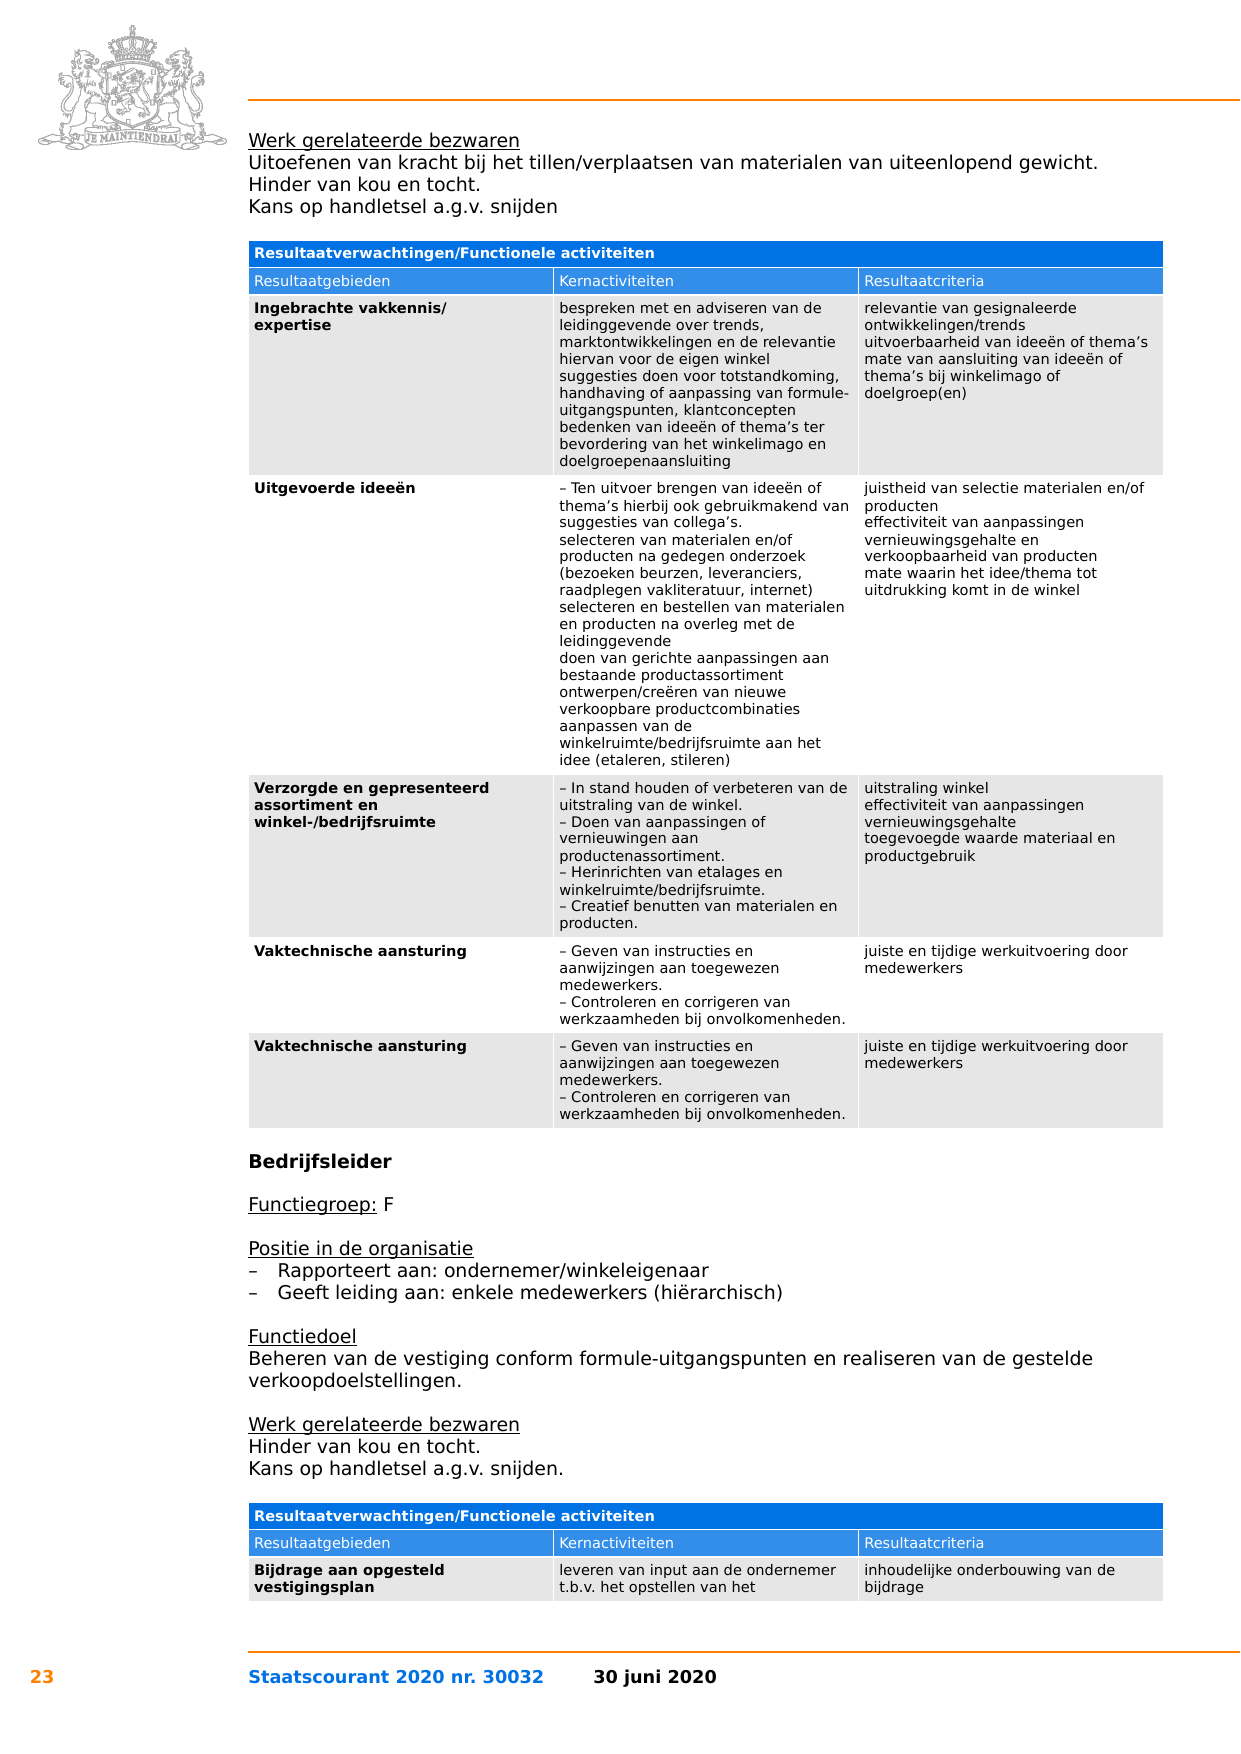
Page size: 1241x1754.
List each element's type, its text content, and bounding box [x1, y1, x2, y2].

table_cell relevantie van gesignaleerde ontwikkelingen/trends uitvoerbaarheid van ideeën of thema’s mate van aansluiting van ideeën of thema’s bij winkelimago of doelgroep(en) [859, 296, 1163, 475]
table_cell inhoudelijke onderbouwing van de bijdrage [859, 1558, 1163, 1601]
text Hinder van kou en tocht. [248, 174, 1163, 196]
table_cell – In stand houden of verbeteren van de uitstraling van de winkel. – Doen van aanpassingen of vernieuwingen aan productenassortiment. – Herinrichten van etalages en winkelruimte/bedrijfsruimte. – Creatief benutten van materialen en producten. [554, 775, 858, 937]
table_cell Ingebrachte vakkennis/ expertise [249, 296, 553, 475]
table_cell – Geven van instructies en aanwijzingen aan toegewezen medewerkers. – Controleren en corrigeren van werkzaamheden bij onvolkomenheden. [554, 1033, 858, 1128]
text Positie in de organisatie [248, 1238, 1163, 1260]
text Functiegroep: F [248, 1194, 1163, 1216]
table_cell Uitgevoerde ideeën [249, 476, 553, 774]
table_cell Kernactiviteiten [554, 1530, 858, 1556]
table_cell – Ten uitvoer brengen van ideeën of thema’s hierbij ook gebruikmakend van suggesties van collega’s. selecteren van materialen en/of producten na gedegen onderzoek (bezoeken beurzen, leveranciers, raadplegen vakliteratuur, internet) selecteren en bestellen van materialen en producten na overleg met de leidinggevende doen van gerichte aanpassingen aan bestaande productassortiment ontwerpen/creëren van nieuwe verkoopbare productcombinaties aanpassen van de winkelruimte/bedrijfsruimte aan het idee (etaleren, stileren) [554, 476, 858, 774]
text Werk gerelateerde bezwaren [248, 1414, 1163, 1436]
text Kans op handletsel a.g.v. snijden. [248, 1458, 1163, 1480]
table_cell bespreken met en adviseren van de leidinggevende over trends, marktontwikkelingen en de relevantie hiervan voor de eigen winkel suggesties doen voor totstandkoming, handhaving of aanpassing van formule-uitgangspunten, klantconcepten bedenken van ideeën of thema’s ter bevordering van het winkelimago en doelgroepenaansluiting [554, 296, 858, 475]
table_cell Vaktechnische aansturing [249, 1033, 553, 1128]
table_cell Resultaatcriteria [859, 268, 1163, 294]
table_cell uitstraling winkel effectiviteit van aanpassingen vernieuwingsgehalte toegevoegde waarde materiaal en productgebruik [859, 775, 1163, 937]
text – Rapporteert aan: ondernemer/winkeleigenaar [248, 1260, 1163, 1282]
table_cell Resultaatgebieden [249, 1530, 553, 1556]
text Werk gerelateerde bezwaren [248, 130, 1163, 152]
table_cell Bijdrage aan opgesteld vestigingsplan [249, 1558, 553, 1601]
table_header Resultaatverwachtingen/Functionele activiteiten [249, 241, 1163, 267]
text – Geeft leiding aan: enkele medewerkers (hiërarchisch) [248, 1282, 1163, 1304]
text Hinder van kou en tocht. [248, 1436, 1163, 1458]
text Kans op handletsel a.g.v. snijden [248, 196, 1163, 218]
table_cell Kernactiviteiten [554, 268, 858, 294]
text Uitoefenen van kracht bij het tillen/verplaatsen van materialen van uiteenlopend gewicht. [248, 152, 1163, 174]
text Functiedoel [248, 1326, 1163, 1348]
table_cell juistheid van selectie materialen en/of producten effectiviteit van aanpassingen vernieuwingsgehalte en verkoopbaarheid van producten mate waarin het idee/thema tot uitdrukking komt in de winkel [859, 476, 1163, 774]
table_cell leveren van input aan de ondernemer t.b.v. het opstellen van het [554, 1558, 858, 1601]
table_header Resultaatverwachtingen/Functionele activiteiten [249, 1503, 1163, 1529]
table_cell Resultaatgebieden [249, 268, 553, 294]
table_cell – Geven van instructies en aanwijzingen aan toegewezen medewerkers. – Controleren en corrigeren van werkzaamheden bij onvolkomenheden. [554, 938, 858, 1032]
subtitle Bedrijfsleider [248, 1151, 1163, 1172]
table_cell Verzorgde en gepresenteerd assortiment en winkel-/bedrijfsruimte [249, 775, 553, 937]
table_cell juiste en tijdige werkuitvoering door medewerkers [859, 938, 1163, 1032]
table_cell Resultaatcriteria [859, 1530, 1163, 1556]
table_cell juiste en tijdige werkuitvoering door medewerkers [859, 1033, 1163, 1128]
text Beheren van de vestiging conform formule-uitgangspunten en realiseren van de gestelde verkoopdoelstellingen. [248, 1348, 1163, 1392]
picture [38, 25, 227, 150]
table_cell Vaktechnische aansturing [249, 938, 553, 1032]
